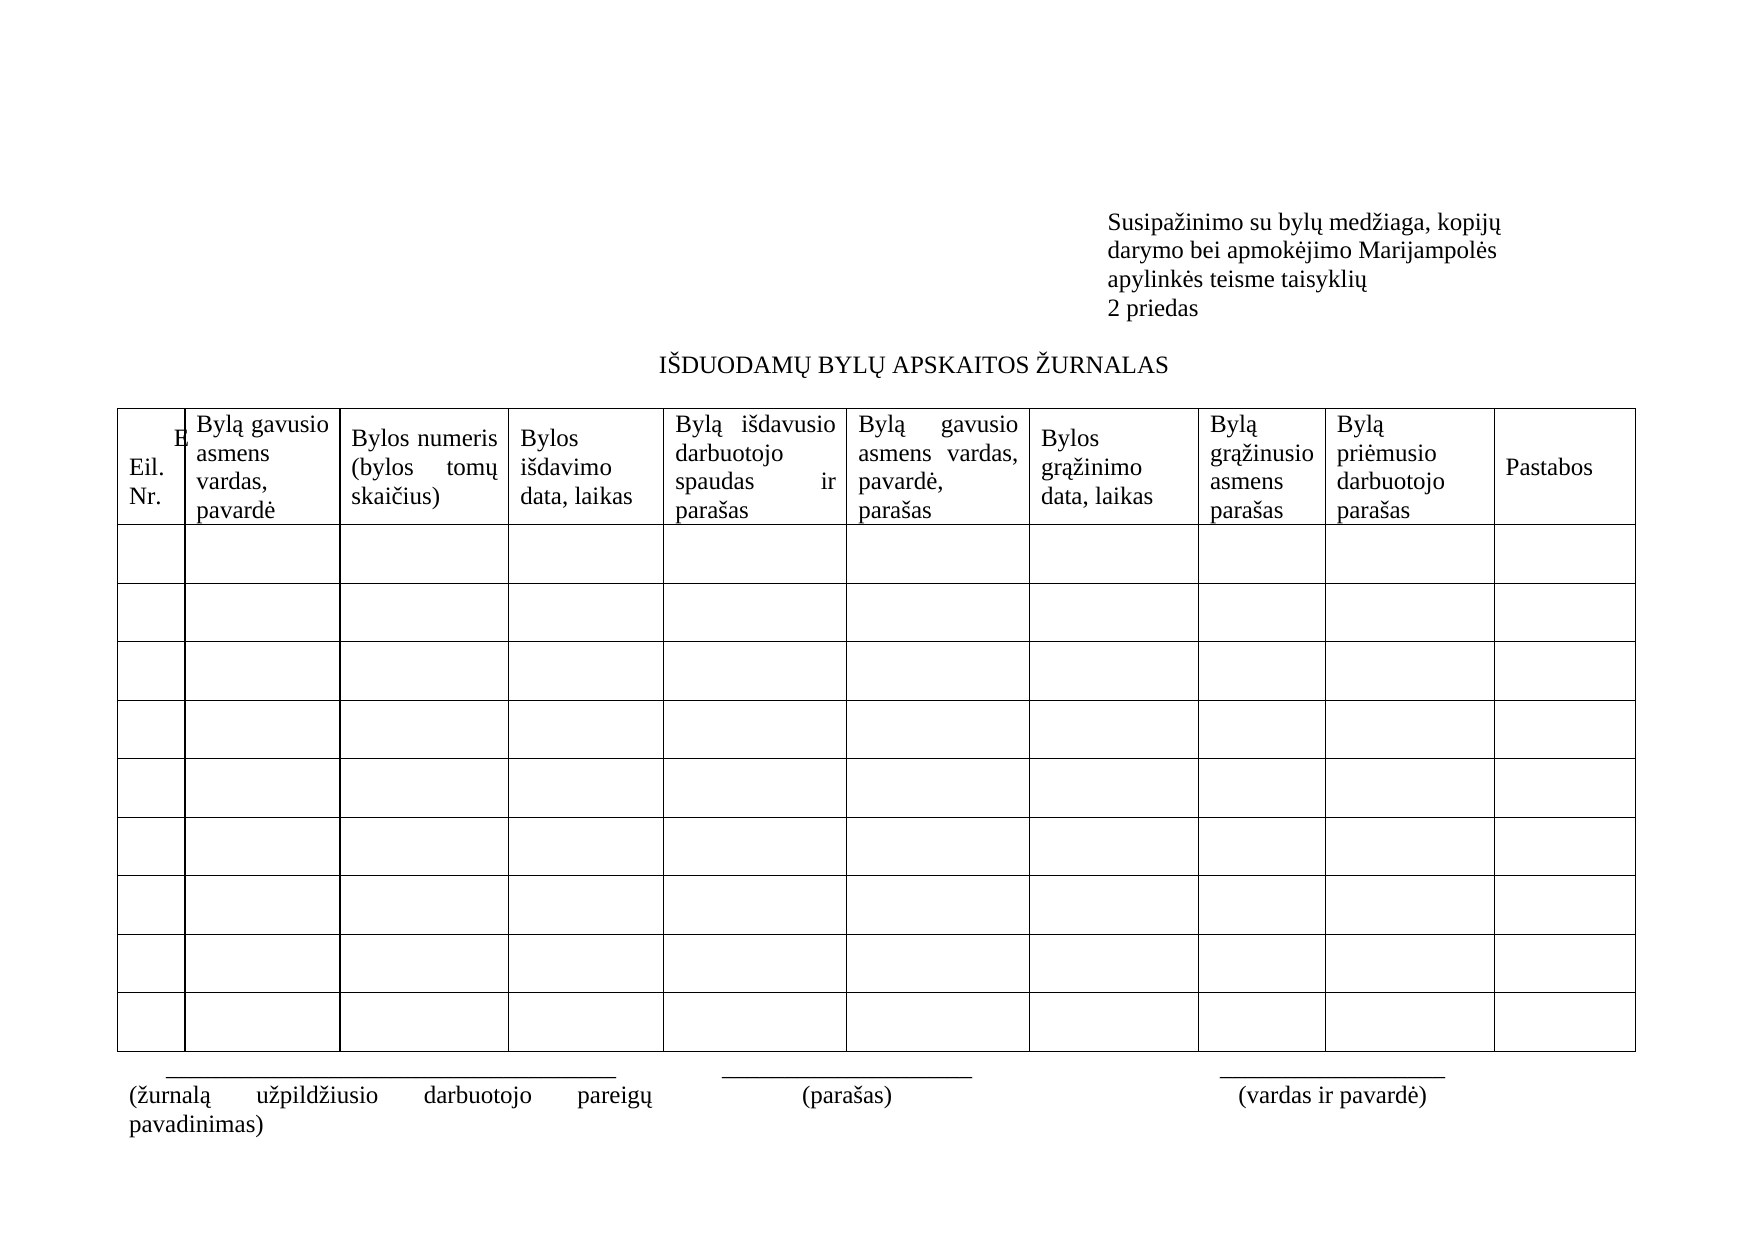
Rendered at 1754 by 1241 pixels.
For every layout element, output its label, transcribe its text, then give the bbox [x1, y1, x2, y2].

table_cell [1326, 584, 1494, 641]
text Susipažinimo su bylų medžiaga, kopijų [118, 207, 1636, 235]
table_cell [1495, 525, 1635, 582]
table_cell [847, 525, 1029, 582]
table_cell [1199, 935, 1325, 992]
table_cell [1495, 759, 1635, 817]
table_cell [341, 993, 508, 1051]
table_cell [341, 642, 508, 699]
text 2 priedas [118, 293, 1636, 322]
table_cell [118, 701, 184, 758]
table_cell [1326, 701, 1494, 758]
table_cell [186, 525, 339, 582]
table_cell [664, 525, 846, 582]
table_cell [118, 759, 184, 817]
table_cell [664, 701, 846, 758]
table_header Bylos išdavimo data, laikas [509, 409, 663, 524]
table_cell [1495, 584, 1635, 641]
table_cell [186, 759, 339, 817]
table_cell [1495, 993, 1635, 1051]
table_cell [509, 818, 663, 875]
table_cell [1326, 759, 1494, 817]
table_cell [509, 993, 663, 1051]
table_cell [847, 818, 1029, 875]
table_cell [509, 642, 663, 699]
table_cell [186, 642, 339, 699]
table_cell [847, 642, 1029, 699]
table_cell [341, 935, 508, 992]
table_cell [1326, 993, 1494, 1051]
table_header Bylą gavusio asmens vardas, pavardė [186, 409, 339, 524]
table_cell [1030, 525, 1198, 582]
table_header Pastabos [1495, 409, 1635, 524]
table_cell [186, 876, 339, 934]
table_cell [1495, 935, 1635, 992]
table_cell [509, 935, 663, 992]
table_cell [1030, 993, 1198, 1051]
table_cell [664, 818, 846, 875]
table_header Bylą išdavusio darbuotojo spaudas ir parašas [664, 409, 846, 524]
table_cell [341, 525, 508, 582]
text IŠDUODAMŲ BYLŲ APSKAITOS ŽURNALAS [118, 350, 1636, 379]
text apylinkės teisme taisyklių [118, 264, 1636, 293]
table_cell [1199, 584, 1325, 641]
table_cell [509, 525, 663, 582]
table_cell [341, 701, 508, 758]
table_cell [664, 642, 846, 699]
table_cell [1030, 759, 1198, 817]
table_cell [1326, 642, 1494, 699]
table_cell [118, 642, 184, 699]
table_cell [186, 701, 339, 758]
table_header Bylą priėmusio darbuotojo parašas [1326, 409, 1494, 524]
table_cell [1495, 876, 1635, 934]
table_header EEil. Nr. [118, 409, 184, 524]
table_cell [1199, 818, 1325, 875]
table_cell [118, 818, 184, 875]
table_cell [1199, 701, 1325, 758]
table_header Bylos grąžinimo data, laikas [1030, 409, 1198, 524]
table_cell [341, 876, 508, 934]
table_cell [186, 993, 339, 1051]
table_cell [847, 584, 1029, 641]
table_cell [1030, 584, 1198, 641]
table_cell [847, 993, 1029, 1051]
table_cell [509, 701, 663, 758]
table_cell [1030, 935, 1198, 992]
table_header Bylos numeris (bylos tomų skaičius) [341, 409, 508, 524]
table_cell [664, 759, 846, 817]
table_cell [1326, 818, 1494, 875]
table_cell [664, 935, 846, 992]
table_cell [1199, 642, 1325, 699]
table_cell [847, 759, 1029, 817]
table_cell [341, 584, 508, 641]
table_cell [509, 584, 663, 641]
table_header Bylą gavusio asmens vardas, pavardė, parašas [847, 409, 1029, 524]
table_cell [1030, 701, 1198, 758]
table_cell [664, 584, 846, 641]
table_cell [186, 935, 339, 992]
table_cell [186, 584, 339, 641]
table_cell [664, 876, 846, 934]
table_cell [847, 701, 1029, 758]
table_cell [1030, 818, 1198, 875]
table_cell [118, 525, 184, 582]
table_cell [341, 759, 508, 817]
table_cell [1199, 759, 1325, 817]
table_cell [847, 876, 1029, 934]
table_cell [1326, 876, 1494, 934]
table_cell [664, 993, 846, 1051]
table_cell [341, 818, 508, 875]
table_cell [1326, 525, 1494, 582]
table_cell __________________ (vardas ir pavardė) [1030, 1052, 1635, 1138]
table_cell ____________________________________ (žurnalą užpildžiusio darbuotojo pareigų pavadinimas) [118, 1052, 664, 1138]
table_cell [1030, 642, 1198, 699]
table_cell [118, 993, 184, 1051]
table_cell [509, 876, 663, 934]
table_cell [1199, 993, 1325, 1051]
table_cell [1199, 876, 1325, 934]
table_cell [118, 935, 184, 992]
table_cell [118, 876, 184, 934]
table_cell [1495, 701, 1635, 758]
table_cell [1030, 876, 1198, 934]
text darymo bei apmokėjimo Marijampolės [118, 235, 1636, 264]
table_cell ____________________ (parašas) [664, 1052, 1029, 1138]
table_cell [847, 935, 1029, 992]
table_cell [1199, 525, 1325, 582]
table_cell [1495, 642, 1635, 699]
table_header Bylą grąžinusio asmens parašas [1199, 409, 1325, 524]
table_cell [1495, 818, 1635, 875]
table_cell [509, 759, 663, 817]
table_cell [1326, 935, 1494, 992]
table_cell [186, 818, 339, 875]
table_cell [118, 584, 184, 641]
